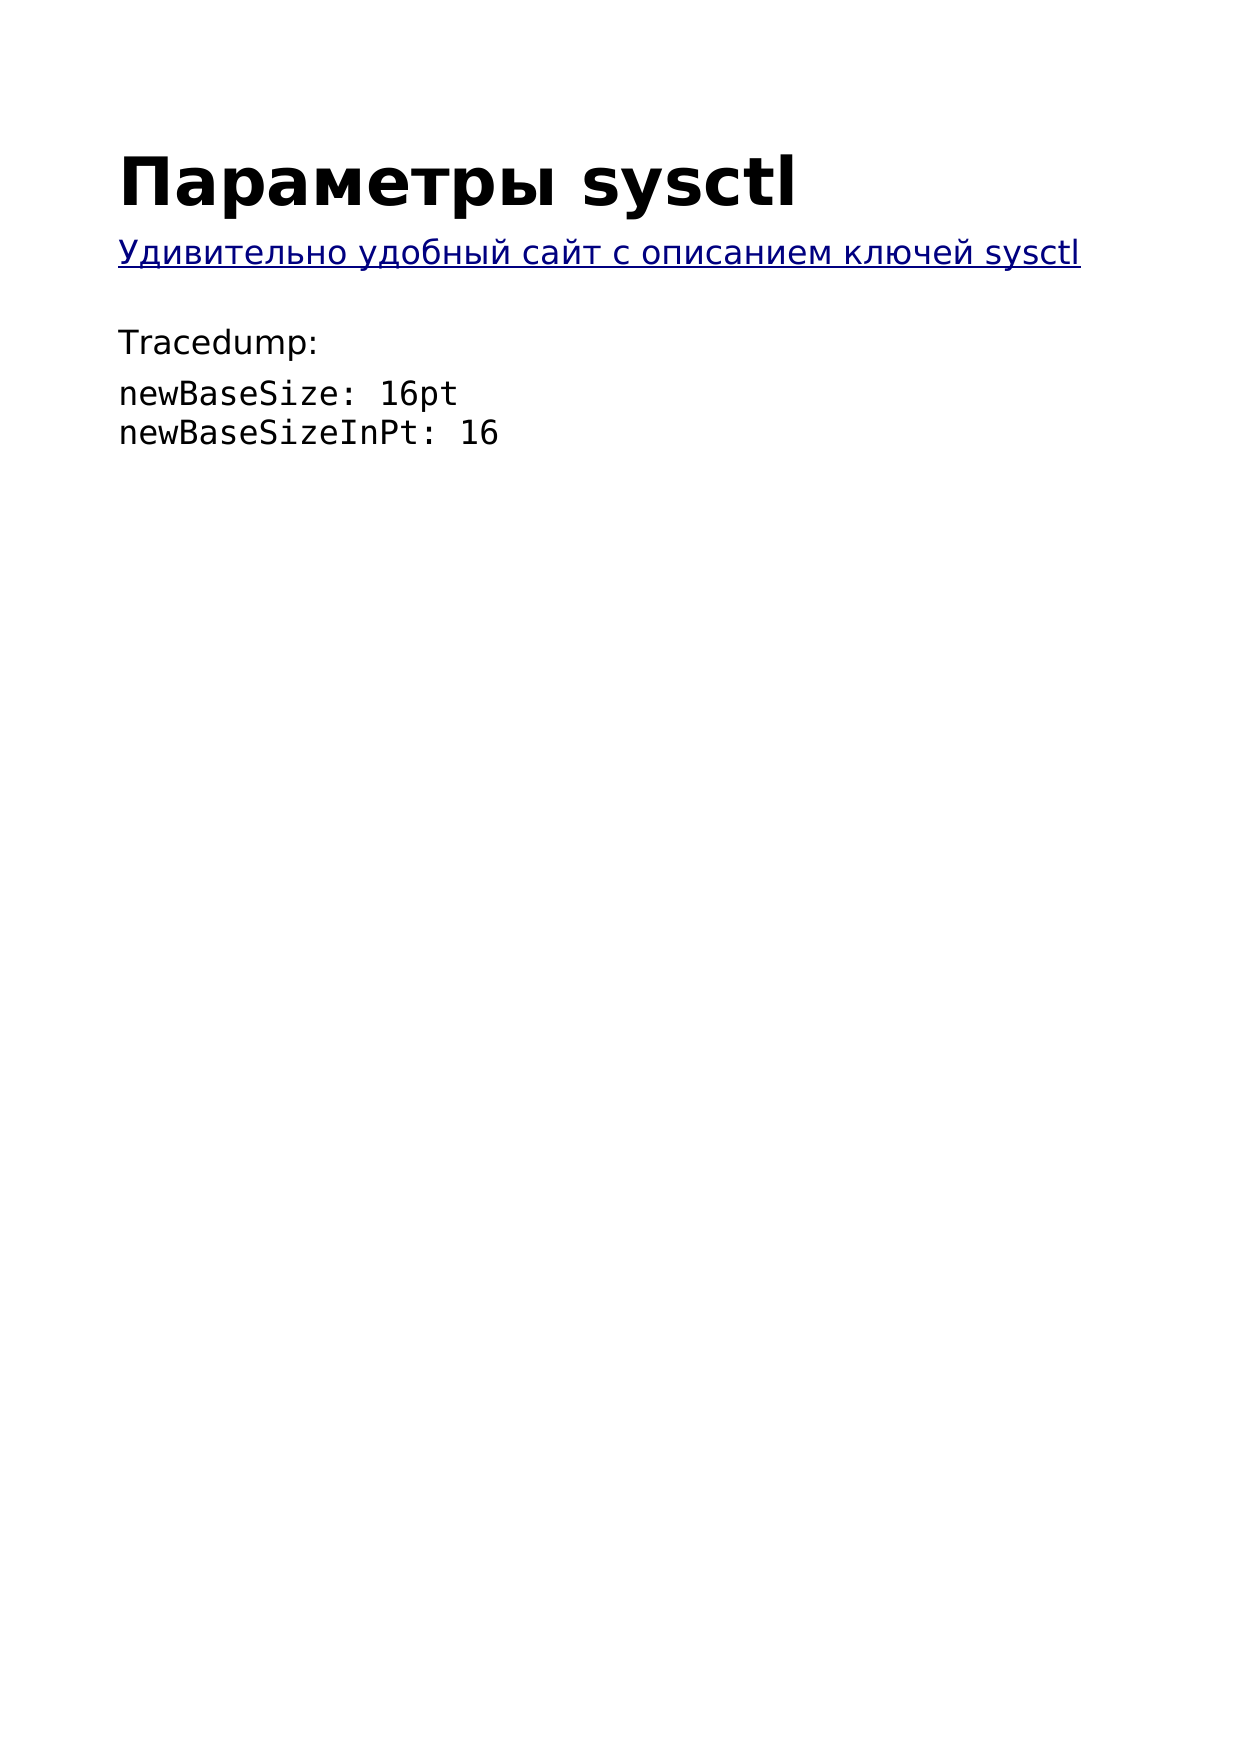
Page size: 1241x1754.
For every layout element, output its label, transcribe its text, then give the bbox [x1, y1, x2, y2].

text newBaseSize: 16pt newBaseSizeInPt: 16 [118, 375, 1122, 452]
subtitle Параметры sysctl [118, 143, 1122, 221]
text Удивительно удобный сайт с описанием ключей sysctl [118, 233, 1122, 272]
text Tracedump: [118, 284, 1122, 362]
